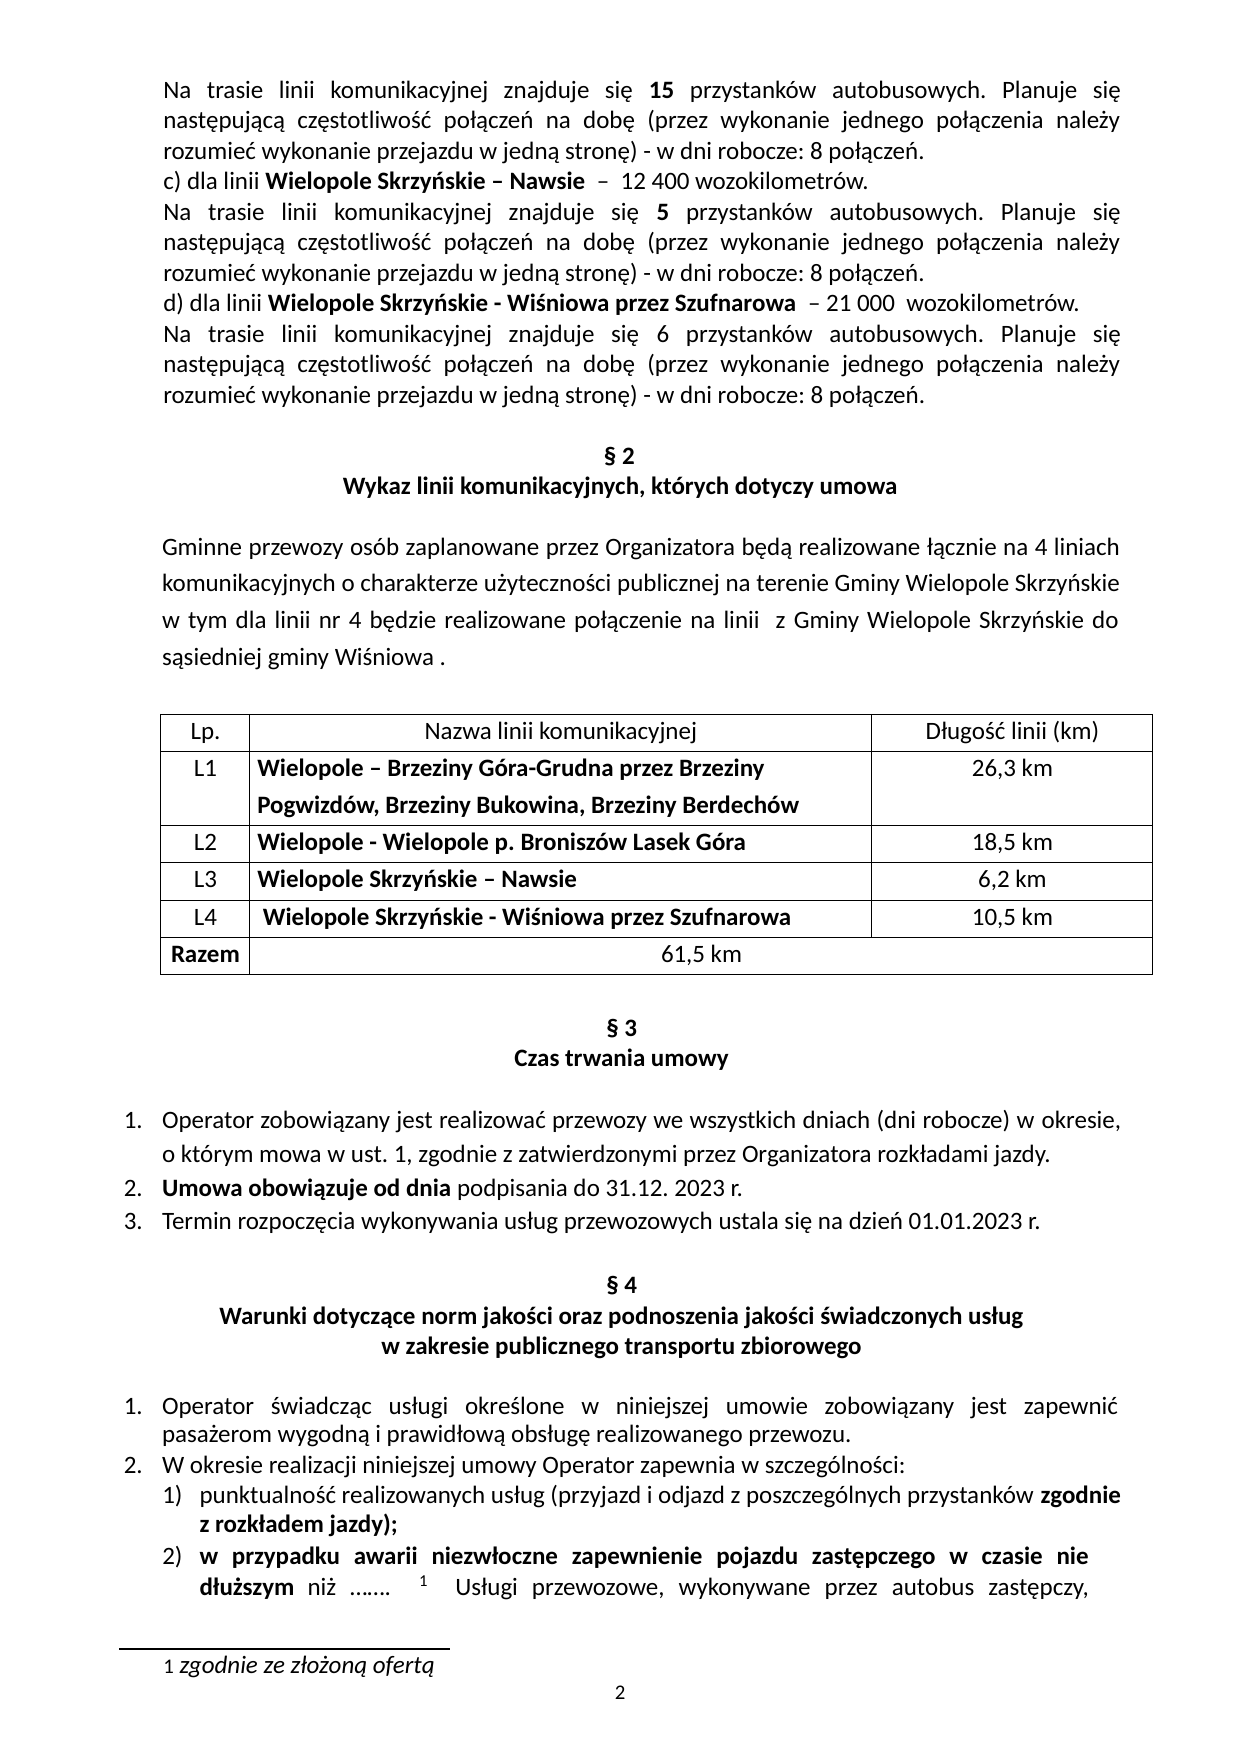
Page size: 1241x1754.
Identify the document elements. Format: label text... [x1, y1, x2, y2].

table_cell L2 [161, 826, 249, 862]
text § 2 [119, 440, 1119, 471]
text § 4 [119, 1269, 1124, 1300]
text d) dla linii Wielopole Skrzyńskie - Wiśniowa przez Szufnarowa – 21 000 wozokilometrów. [163, 287, 1121, 318]
text Na trasie linii komunikacyjnej znajduje się 15 przystanków autobusowych. Planuje się następującą częstotliwość połączeń na dobę (przez wykonanie jednego połączenia należy rozumieć wykonanie przejazdu w jedną stronę) - w dni robocze: 8 połączeń. [163, 74, 1121, 165]
table_cell Wielopole - Wielopole p. Broniszów Lasek Góra [250, 826, 871, 862]
list W okresie realizacji niniejszej umowy Operator zapewnia w szczególności: [123, 1449, 1121, 1479]
text c) dla linii Wielopole Skrzyńskie – Nawsie – 12 400 wozokilometrów. [163, 165, 1121, 196]
table_header Długość linii (km) [872, 715, 1152, 751]
table_cell 18,5 km [872, 826, 1152, 862]
text Czas trwania umowy [119, 1042, 1124, 1073]
text Na trasie linii komunikacyjnej znajduje się 6 przystanków autobusowych. Planuje się następującą częstotliwość połączeń na dobę (przez wykonanie jednego połączenia należy rozumieć wykonanie przejazdu w jedną stronę) - w dni robocze: 8 połączeń. [163, 318, 1121, 409]
table_cell L1 [161, 752, 249, 825]
table_cell 10,5 km [872, 901, 1152, 937]
list Umowa obowiązuje od dnia podpisania do 31.12. 2023 r. [123, 1172, 1121, 1202]
list Operator zobowiązany jest realizować przewozy we wszystkich dniach (dni robocze) w okresie, o którym mowa w ust. 1, zgodnie z zatwierdzonymi przez Organizatora rozkładami jazdy. [123, 1105, 1121, 1169]
text Wykaz linii komunikacyjnych, których dotyczy umowa [119, 471, 1121, 501]
table_cell 6,2 km [872, 863, 1152, 899]
list w przypadku awarii niezwłoczne zapewnienie pojazdu zastępczego w czasie nie dłuższym niż ……. Usługi przewozowe, wykonywane przez autobus zastępczy, [162, 1540, 1089, 1601]
table_cell L3 [161, 863, 249, 899]
text Warunki dotyczące norm jakości oraz podnoszenia jakości świadczonych usług [119, 1300, 1124, 1330]
text w zakresie publicznego transportu zbiorowego [119, 1330, 1124, 1361]
text § 3 [119, 1012, 1124, 1042]
text Na trasie linii komunikacyjnej znajduje się 5 przystanków autobusowych. Planuje się następującą częstotliwość połączeń na dobę (przez wykonanie jednego połączenia należy rozumieć wykonanie przejazdu w jedną stronę) - w dni robocze: 8 połączeń. [163, 196, 1121, 287]
list zgodnie ze złożoną ofertą [163, 1649, 1121, 1679]
table_cell 61,5 km [250, 938, 1152, 974]
list Termin rozpoczęcia wykonywania usług przewozowych ustala się na dzień 01.01.2023 r. [123, 1205, 1121, 1236]
table_cell 26,3 km [872, 752, 1152, 825]
table_cell L4 [161, 901, 249, 937]
table_header Nazwa linii komunikacyjnej [250, 715, 871, 751]
list punktualność realizowanych usług (przyjazd i odjazd z poszczególnych przystanków zgodnie z rozkładem jazdy); [162, 1481, 1121, 1539]
list Operator świadcząc usługi określone w niniejszej umowie zobowiązany jest zapewnić pasażerom wygodną i prawidłową obsługę realizowanego przewozu. [123, 1391, 1119, 1449]
table_cell Wielopole – Brzeziny Góra-Grudna przez Brzeziny Pogwizdów, Brzeziny Bukowina, Brzeziny Berdechów [250, 752, 871, 825]
table_cell Wielopole Skrzyńskie - Wiśniowa przez Szufnarowa [250, 901, 871, 937]
table_cell Wielopole Skrzyńskie – Nawsie [250, 863, 871, 899]
table_header Lp. [161, 715, 249, 751]
table_cell Razem [161, 938, 249, 974]
text Gminne przewozy osób zaplanowane przez Organizatora będą realizowane łącznie na 4 liniach komunikacyjnych o charakterze użyteczności publicznej na terenie Gminy Wielopole Skrzyńskie w tym dla linii nr 4 będzie realizowane połączenie na linii z Gminy Wielopole Skrzyńskie do sąsiedniej gminy Wiśniowa . [162, 531, 1121, 671]
